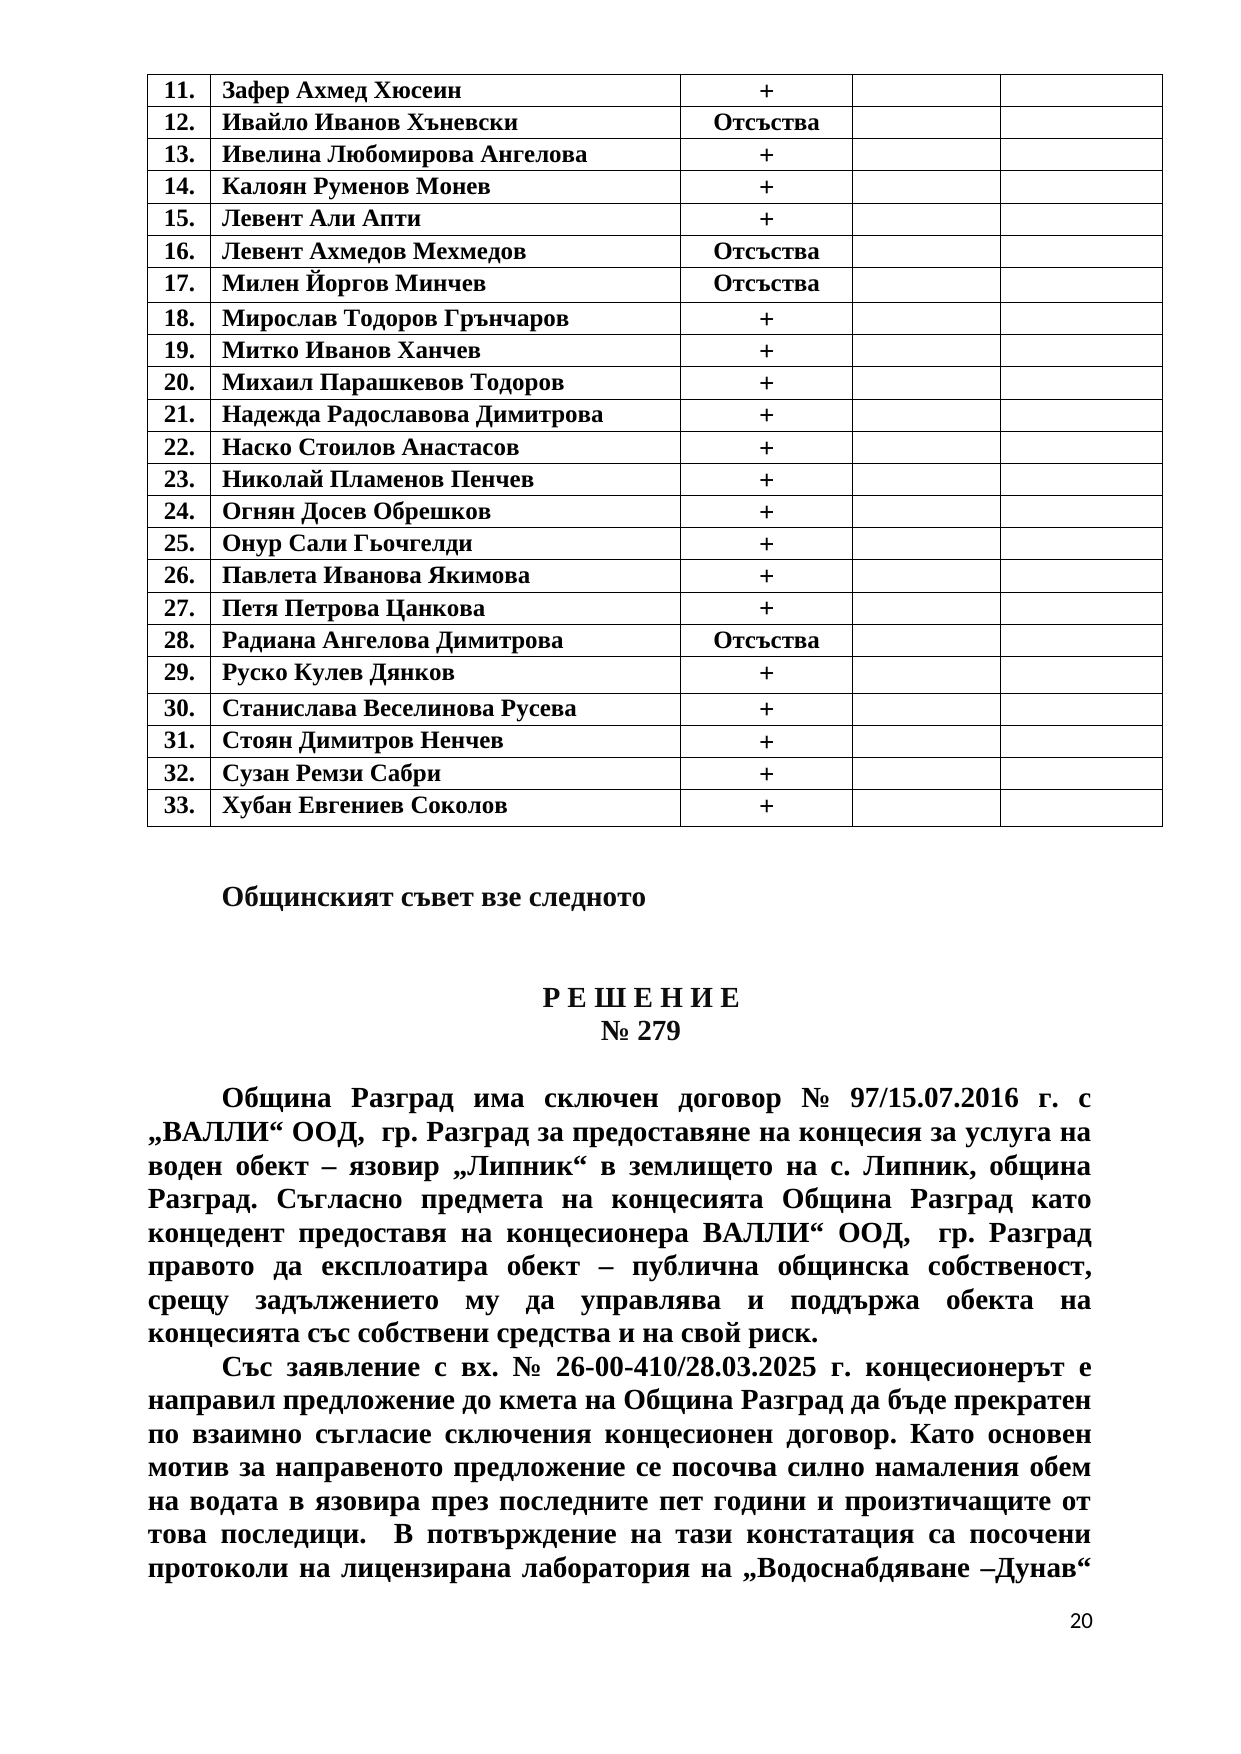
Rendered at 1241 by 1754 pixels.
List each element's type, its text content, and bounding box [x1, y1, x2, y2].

table_cell [853, 758, 1000, 789]
table_cell 12. [148, 107, 210, 138]
table_cell 15. [148, 204, 210, 235]
table_cell [853, 236, 1000, 267]
table_cell Хубан Евгениев Соколов [211, 790, 680, 826]
table_cell [1001, 694, 1162, 724]
table_cell Наско Стоилов Анастасов [211, 432, 680, 463]
table_cell 20. [148, 367, 210, 398]
table_cell [853, 560, 1000, 592]
table_cell Левент Али Апти [211, 204, 680, 235]
table_cell [1001, 625, 1162, 656]
table_cell [1001, 335, 1162, 366]
table_cell + [681, 496, 852, 527]
table_cell [853, 694, 1000, 724]
table_cell + [681, 75, 852, 106]
table_cell [853, 139, 1000, 170]
table_cell Отсъства [681, 268, 852, 302]
table_cell [853, 528, 1000, 559]
table_cell [1001, 657, 1162, 692]
table_cell [853, 107, 1000, 138]
table_cell 33. [148, 790, 210, 826]
table_cell [853, 496, 1000, 527]
table_cell Николай Пламенов Пенчев [211, 464, 680, 495]
table_cell 32. [148, 758, 210, 789]
table_cell + [681, 335, 852, 366]
table_cell [853, 593, 1000, 624]
subtitle № 279 [148, 1013, 1093, 1047]
table_cell [1001, 268, 1162, 302]
table_cell Зафер Ахмед Хюсеин [211, 75, 680, 106]
table_cell 28. [148, 625, 210, 656]
table_cell 21. [148, 400, 210, 431]
table_cell [1001, 171, 1162, 202]
table_cell 26. [148, 560, 210, 592]
table_cell + [681, 790, 852, 826]
table_cell 27. [148, 593, 210, 624]
table_cell 17. [148, 268, 210, 302]
table_cell + [681, 464, 852, 495]
table_cell + [681, 432, 852, 463]
table_cell Сузан Ремзи Сабри [211, 758, 680, 789]
table_cell [1001, 204, 1162, 235]
table_cell [1001, 367, 1162, 398]
table_cell [853, 657, 1000, 692]
table_cell Отсъства [681, 625, 852, 656]
table_cell [1001, 528, 1162, 559]
table_cell [853, 625, 1000, 656]
table_cell [1001, 303, 1162, 334]
table_cell [1001, 464, 1162, 495]
table_cell + [681, 367, 852, 398]
table_cell Михаил Парашкевов Тодоров [211, 367, 680, 398]
table_cell Павлета Иванова Якимова [211, 560, 680, 592]
table_cell [853, 335, 1000, 366]
table_cell [853, 204, 1000, 235]
table_cell 22. [148, 432, 210, 463]
table_cell + [681, 303, 852, 334]
table_cell [853, 726, 1000, 757]
table_cell + [681, 171, 852, 202]
table_cell 19. [148, 335, 210, 366]
table_cell Милен Йоргов Минчев [211, 268, 680, 302]
table_cell 23. [148, 464, 210, 495]
table_cell [853, 303, 1000, 334]
table_cell + [681, 758, 852, 789]
table_cell [853, 171, 1000, 202]
table_cell 16. [148, 236, 210, 267]
table_cell + [681, 400, 852, 431]
table_cell 13. [148, 139, 210, 170]
table_cell [853, 432, 1000, 463]
table_cell Отсъства [681, 107, 852, 138]
table_cell + [681, 528, 852, 559]
table_cell Ивелина Любомирова Ангелова [211, 139, 680, 170]
table_cell [1001, 560, 1162, 592]
table_cell Станислава Веселинова Русева [211, 694, 680, 724]
table_cell 11. [148, 75, 210, 106]
table_cell [1001, 432, 1162, 463]
table_cell [1001, 496, 1162, 527]
table_cell Ивайло Иванов Хъневски [211, 107, 680, 138]
table_cell Радиана Ангелова Димитрова [211, 625, 680, 656]
table_cell 18. [148, 303, 210, 334]
table_cell [1001, 790, 1162, 826]
subtitle Р Е Ш Е Н И Е [148, 980, 1093, 1013]
table_cell Онур Сали Гьочгелди [211, 528, 680, 559]
table_cell [1001, 400, 1162, 431]
table_cell 31. [148, 726, 210, 757]
table_cell 30. [148, 694, 210, 724]
table_cell [853, 268, 1000, 302]
table_cell [1001, 593, 1162, 624]
table_cell [1001, 236, 1162, 267]
table_cell [1001, 726, 1162, 757]
table_cell [853, 367, 1000, 398]
table_cell + [681, 139, 852, 170]
table_cell 14. [148, 171, 210, 202]
table_cell + [681, 726, 852, 757]
table_cell Митко Иванов Ханчев [211, 335, 680, 366]
table_cell + [681, 593, 852, 624]
table_cell Мирослав Тодоров Грънчаров [211, 303, 680, 334]
table_cell + [681, 560, 852, 592]
table_cell + [681, 657, 852, 692]
subtitle Общинският съвет взе следното [148, 879, 1093, 913]
table_cell Калоян Руменов Монев [211, 171, 680, 202]
table_cell Отсъства [681, 236, 852, 267]
table_cell [1001, 758, 1162, 789]
table_cell Надежда Радославова Димитрова [211, 400, 680, 431]
table_cell [1001, 139, 1162, 170]
table_cell [853, 400, 1000, 431]
table_cell 29. [148, 657, 210, 692]
table_cell Стоян Димитров Ненчев [211, 726, 680, 757]
text Със заявление с вх. № 26-00-410/28.03.2025 г. концесионерът е направил предложение до кмета на Община Разград да бъде прекратен по взаимно съгласие сключения концесионен договор. Като основен мотив за направеното предложение се посочва силно намаления обем на водата в язовира през последните пет години и произтичащите от това последици. В потвърждение на тази констатация са посочени протоколи на лицензирана лаборатория на „Водоснабдяване –Дунав“ [148, 1349, 1093, 1584]
table_cell [853, 464, 1000, 495]
table_cell Левент Ахмедов Мехмедов [211, 236, 680, 267]
table_cell [853, 790, 1000, 826]
table_cell [1001, 107, 1162, 138]
text Община Разград има сключен договор № 97/15.07.2016 г. с „ВАЛЛИ“ ООД, гр. Разград за предоставяне на концесия за услуга на воден обект – язовир „Липник“ в землището на с. Липник, община Разград. Съгласно предмета на концесията Община Разград като концедент предоставя на концесионера ВАЛЛИ“ ООД, гр. Разград правото да експлоатира обект – публична общинска собственост, срещу задължението му да управлява и поддържа обекта на концесията със собствени средства и на свой риск. [148, 1081, 1093, 1349]
table_cell Петя Петрова Цанкова [211, 593, 680, 624]
table_cell + [681, 204, 852, 235]
table_cell Огнян Досев Обрешков [211, 496, 680, 527]
table_cell 24. [148, 496, 210, 527]
table_cell [1001, 75, 1162, 106]
table_cell Руско Кулев Дянков [211, 657, 680, 692]
table_cell [853, 75, 1000, 106]
table_cell 25. [148, 528, 210, 559]
table_cell + [681, 694, 852, 724]
